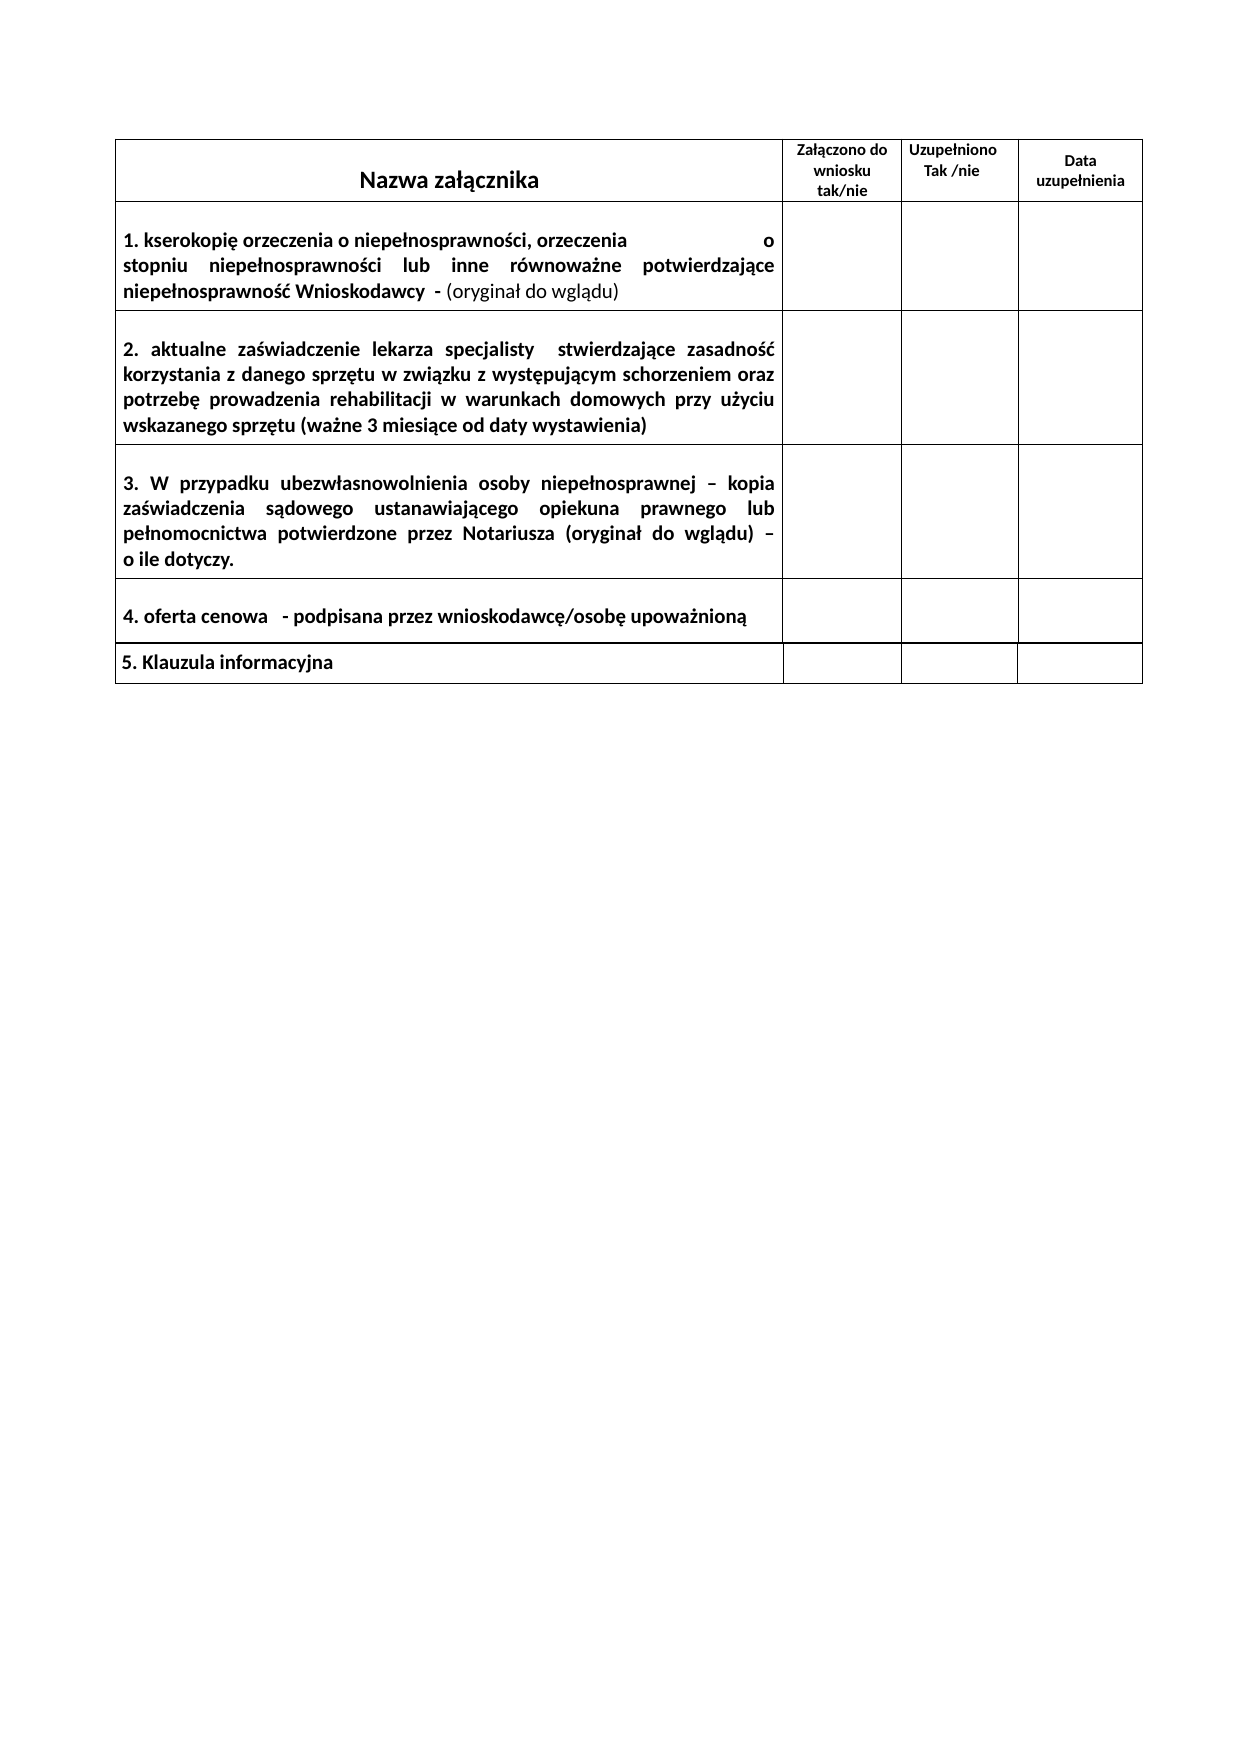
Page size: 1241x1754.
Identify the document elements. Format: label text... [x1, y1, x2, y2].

table_header [784, 644, 901, 683]
table_cell [783, 445, 901, 578]
table_cell 4. oferta cenowa - podpisana przez wnioskodawcę/osobę upoważnioną [116, 579, 782, 642]
table_cell 1. kserokopię orzeczenia o niepełnosprawności, orzeczenia o stopniu niepełnosprawności lub inne równoważne potwierdzające niepełnosprawność Wnioskodawcy - (oryginał do wglądu) [116, 202, 782, 310]
table_cell [1019, 202, 1142, 310]
table_header Nazwa załącznika [116, 140, 782, 201]
table_cell [902, 202, 1018, 310]
table_cell [1019, 445, 1142, 578]
table_cell [902, 445, 1018, 578]
table_header Uzupełniono Tak /nie [902, 140, 1018, 201]
table_cell 2. aktualne zaświadczenie lekarza specjalisty stwierdzające zasadność korzystania z danego sprzętu w związku z występującym schorzeniem oraz potrzebę prowadzenia rehabilitacji w warunkach domowych przy użyciu wskazanego sprzętu (ważne 3 miesiące od daty wystawienia) [116, 311, 782, 444]
table_cell [1019, 311, 1142, 444]
table_cell 3. W przypadku ubezwłasnowolnienia osoby niepełnosprawnej – kopia zaświadczenia sądowego ustanawiającego opiekuna prawnego lub pełnomocnictwa potwierdzone przez Notariusza (oryginał do wglądu) – o ile dotyczy. [116, 445, 782, 578]
table_cell [783, 311, 901, 444]
table_header Załączono do wniosku tak/nie [783, 140, 901, 201]
table_cell [1019, 579, 1142, 642]
table_header [1018, 644, 1142, 683]
table_cell [902, 579, 1018, 642]
table_cell [783, 202, 901, 310]
table_header [902, 644, 1017, 683]
table_header Data uzupełnienia [1019, 140, 1142, 201]
table_cell [902, 311, 1018, 444]
table_header 5. Klauzula informacyjna [116, 644, 783, 683]
table_cell [783, 579, 901, 642]
